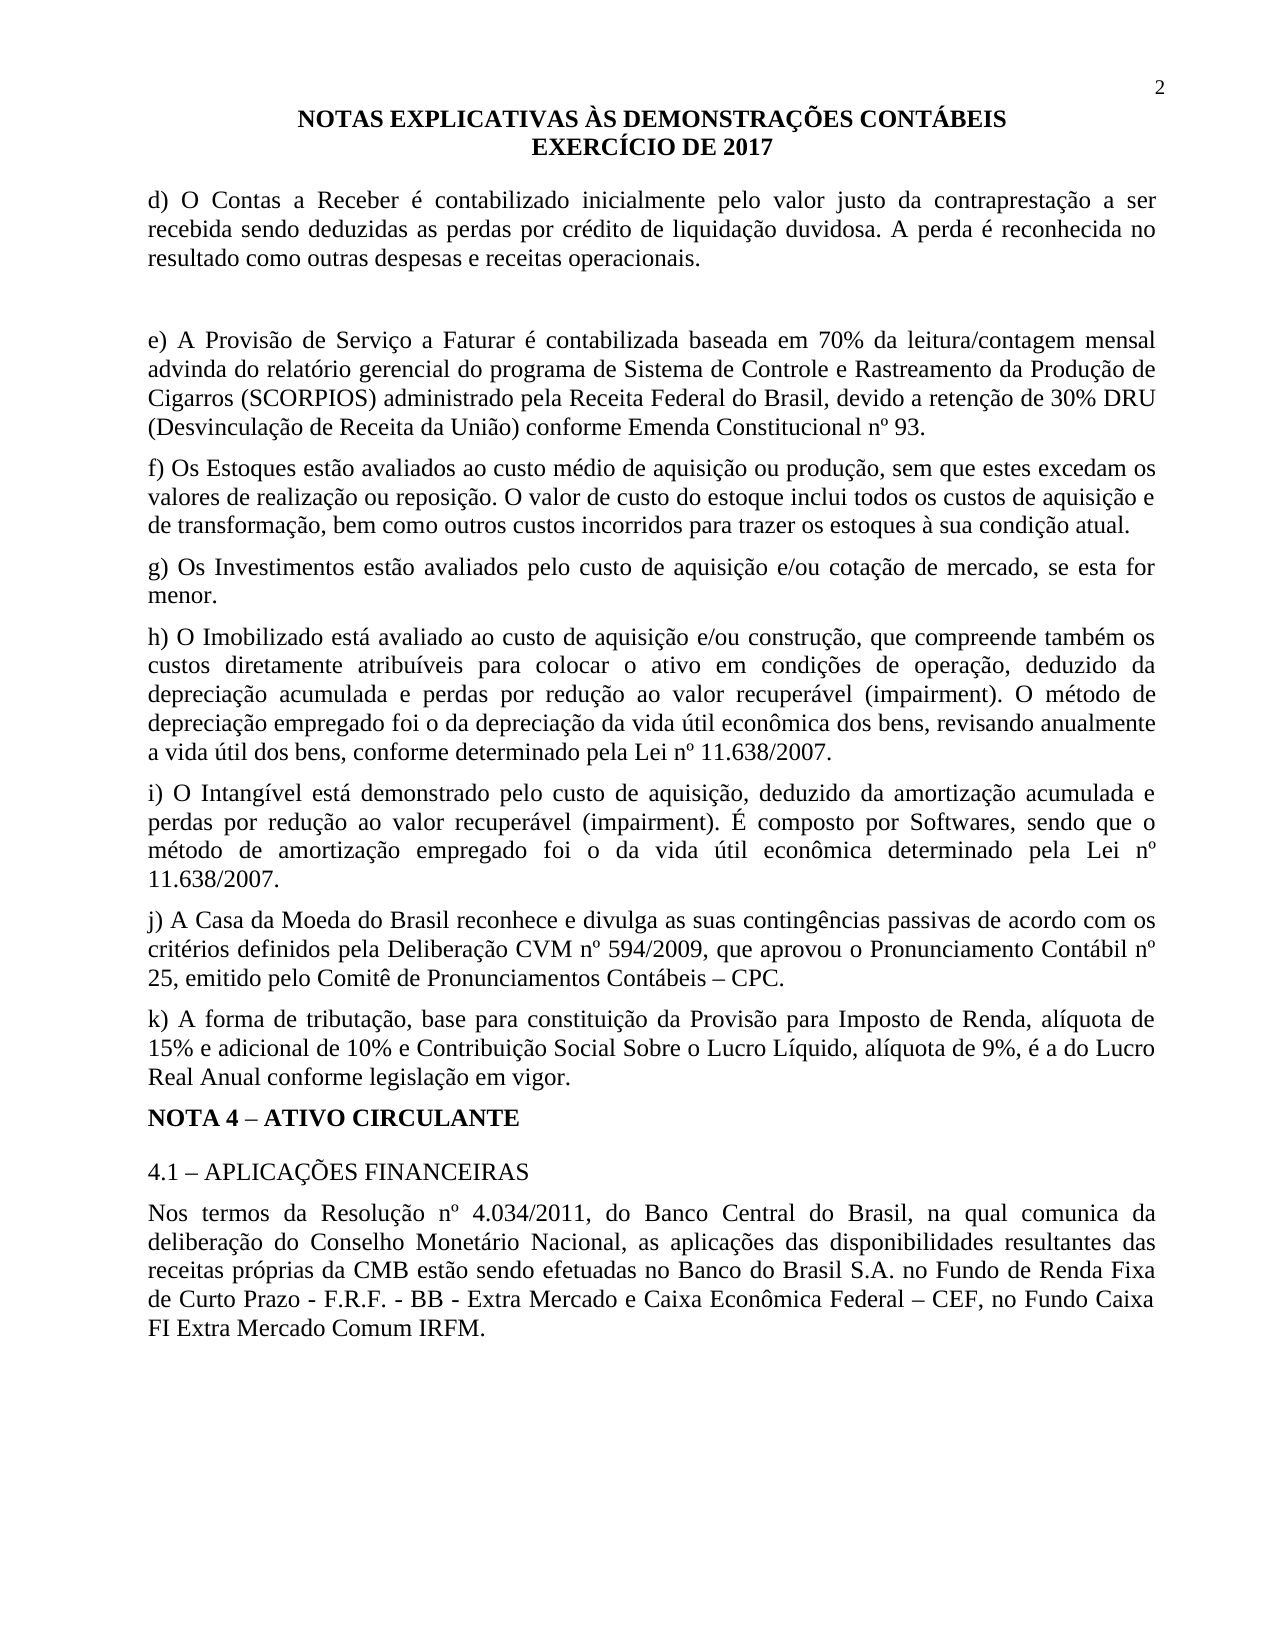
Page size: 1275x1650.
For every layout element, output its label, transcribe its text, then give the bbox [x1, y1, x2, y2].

text g) Os Investimentos estão avaliados pelo custo de aquisição e/ou cotação de mercado, se esta for menor. [148, 552, 1157, 609]
text d) O Contas a Receber é contabilizado inicialmente pelo valor justo da contraprestação a ser recebida sendo deduzidas as perdas por crédito de liquidação duvidosa. A perda é reconhecida no resultado como outras despesas e receitas operacionais. [148, 185, 1157, 272]
text k) A forma de tributação, base para constituição da Provisão para Imposto de Renda, alíquota de 15% e adicional de 10% e Contribuição Social Sobre o Lucro Líquido, alíquota de 9%, é a do Lucro Real Anual conforme legislação em vigor. [148, 1004, 1157, 1090]
text Nos termos da Resolução nº 4.034/2011, do Banco Central do Brasil, na qual comunica da deliberação do Conselho Monetário Nacional, as aplicações das disponibilidades resultantes das receitas próprias da CMB estão sendo efetuadas no Banco do Brasil S.A. no Fundo de Renda Fixa de Curto Prazo - F.R.F. - BB - Extra Mercado e Caixa Econômica Federal – CEF, no Fundo Caixa FI Extra Mercado Comum IRFM. [148, 1198, 1157, 1342]
text i) O Intangível está demonstrado pelo custo de aquisição, deduzido da amortização acumulada e perdas por redução ao valor recuperável (impairment). É composto por Softwares, sendo que o método de amortização empregado foi o da vida útil econômica determinado pela Lei nº 11.638/2007. [148, 778, 1157, 893]
text f) Os Estoques estão avaliados ao custo médio de aquisição ou produção, sem que estes excedam os valores de realização ou reposição. O valor de custo do estoque inclui todos os custos de aquisição e de transformação, bem como outros custos incorridos para trazer os estoques à sua condição atual. [148, 453, 1157, 539]
text j) A Casa da Moeda do Brasil reconhece e divulga as suas contingências passivas de acordo com os critérios definidos pela Deliberação CVM nº 594/2009, que aprovou o Pronunciamento Contábil nº 25, emitido pelo Comitê de Pronunciamentos Contábeis – CPC. [148, 905, 1157, 992]
text h) O Imobilizado está avaliado ao custo de aquisição e/ou construção, que compreende também os custos diretamente atribuíveis para colocar o ativo em condições de operação, deduzido da depreciação acumulada e perdas por redução ao valor recuperável (impairment). O método de depreciação empregado foi o da depreciação da vida útil econômica dos bens, revisando anualmente a vida útil dos bens, conforme determinado pela Lei nº 11.638/2007. [148, 622, 1157, 765]
text e) A Provisão de Serviço a Faturar é contabilizada baseada em 70% da leitura/contagem mensal advinda do relatório gerencial do programa de Sistema de Controle e Rastreamento da Produção de Cigarros (SCORPIOS) administrado pela Receita Federal do Brasil, devido a retenção de 30% DRU (Desvinculação de Receita da União) conforme Emenda Constitucional nº 93. [148, 325, 1157, 440]
text 4.1 – APLICAÇÕES FINANCEIRAS [148, 1157, 1157, 1185]
text NOTA 4 – ATIVO CIRCULANTE [148, 1103, 1157, 1132]
